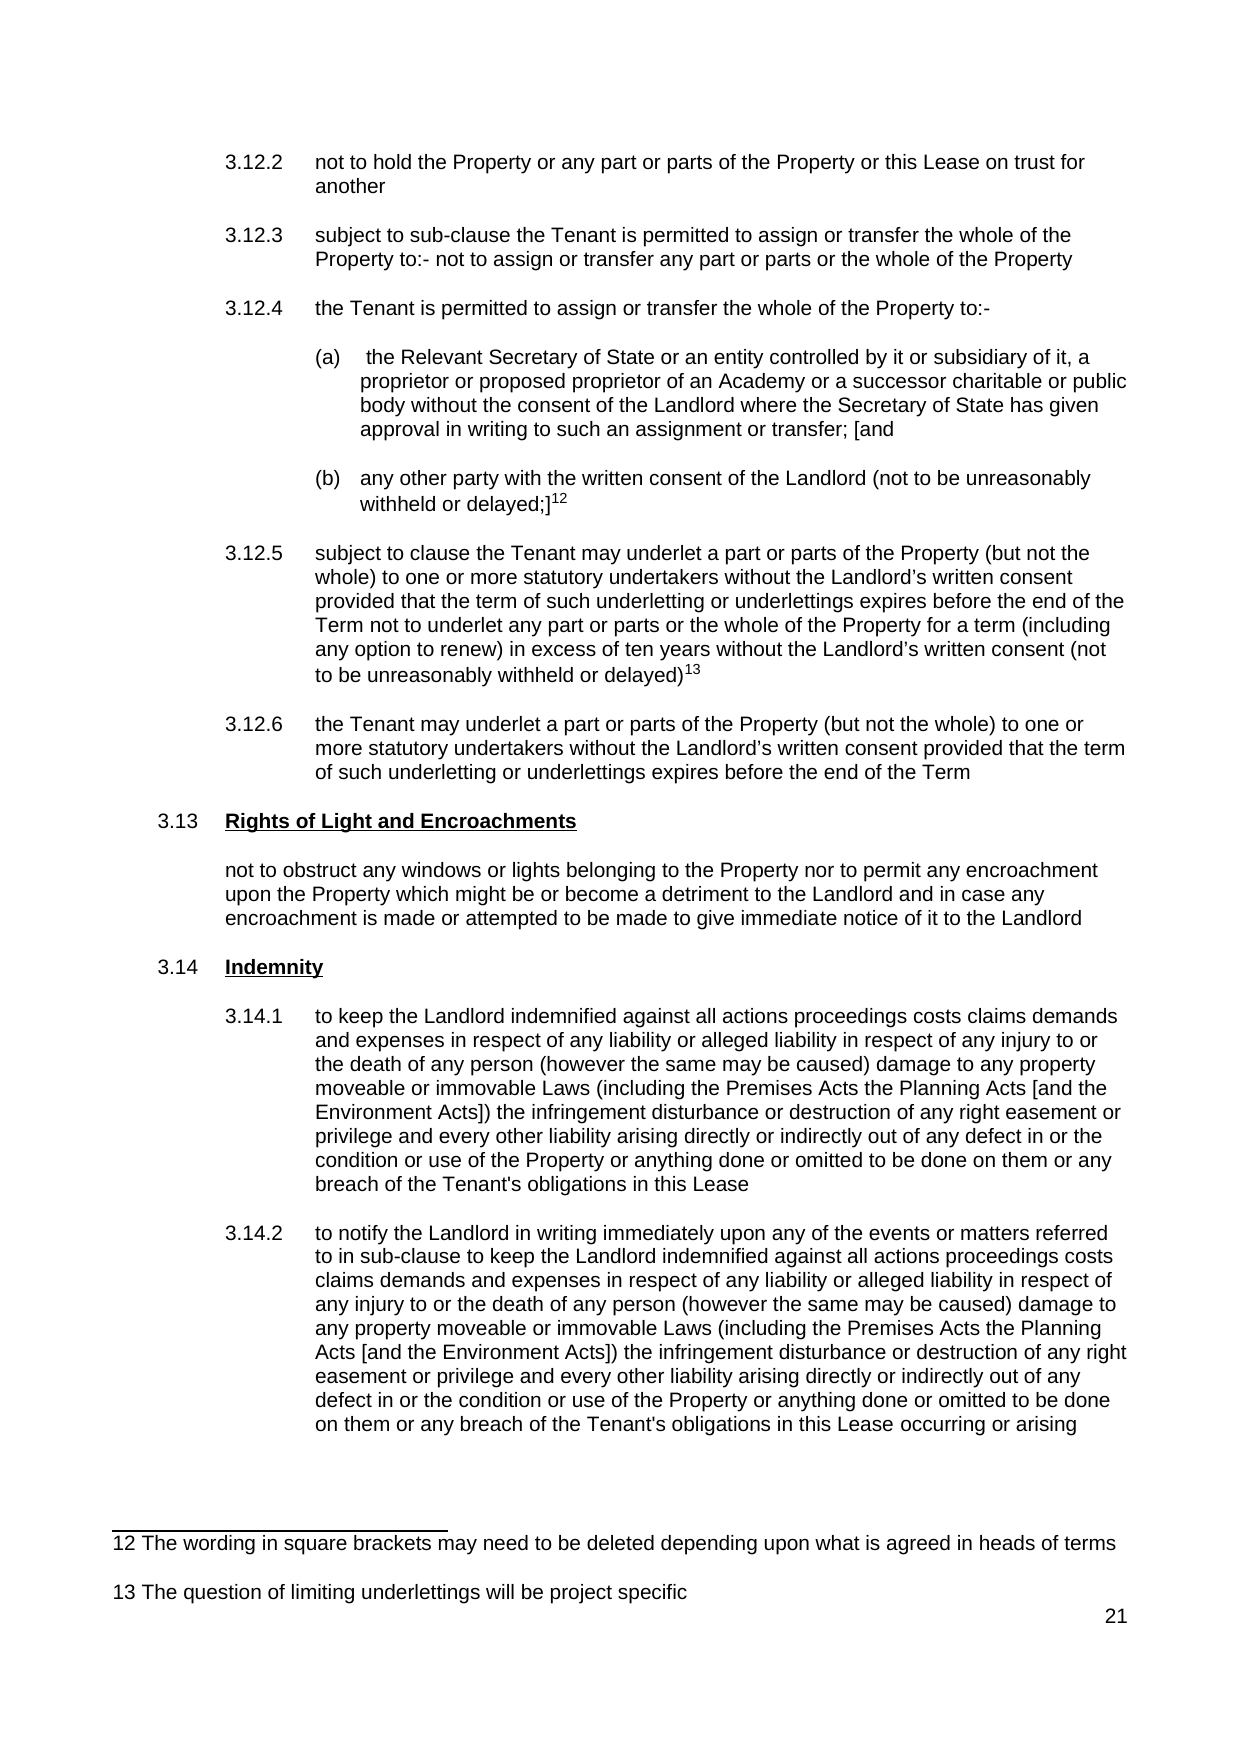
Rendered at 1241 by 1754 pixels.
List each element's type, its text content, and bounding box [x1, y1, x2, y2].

list The question of limiting underlettings will be project specific [112, 1580, 1128, 1604]
subtitle Rights of Light and Encroachments [157, 809, 1128, 833]
text not to obstruct any windows or lights belonging to the Property nor to permit any encroachment upon the Property which might be or become a detriment to the Landlord and in case any encroachment is made or attempted to be made to give immediate notice of it to the Landlord [225, 858, 1128, 930]
list not to hold the Property or any part or parts of the Property or this Lease on trust for another [225, 150, 1128, 198]
list to notify the Landlord in writing immediately upon any of the events or matters referred to in sub-clause 3.14.1 occurring or arising [225, 1220, 1128, 1436]
list the Tenant may underlet a part or parts of the Property (but not the whole) to one or more statutory undertakers without the Landlord’s written consent provided that the term of such underletting or underlettings expires before the end of the Term [225, 712, 1128, 784]
list the Relevant Secretary of State or an entity controlled by it or subsidiary of it, a proprietor or proposed proprietor of an Academy or a successor charitable or public body without the consent of the Landlord where the Secretary of State has given approval in writing to such an assignment or transfer; [and [315, 345, 1128, 441]
list any other party with the written consent of the Landlord (not to be unreasonably withheld or delayed;] [315, 466, 1128, 516]
list to keep the Landlord indemnified against all actions proceedings costs claims demands and expenses in respect of any liability or alleged liability in respect of any injury to or the death of any person (however the same may be caused) damage to any property moveable or immovable Laws (including the Premises Acts the Planning Acts [and the Environment Acts]) the infringement disturbance or destruction of any right easement or privilege and every other liability arising directly or indirectly out of any defect in or the condition or use of the Property or anything done or omitted to be done on them or any breach of the Tenant's obligations in this Lease [225, 1004, 1128, 1195]
list The wording in square brackets may need to be deleted depending upon what is agreed in heads of terms [112, 1531, 1128, 1555]
list the Tenant is permitted to assign or transfer the whole of the Property to:- [225, 296, 1128, 320]
list subject to sub-clause 3.12.4 not to assign or transfer any part or parts or the whole of the Property [225, 223, 1128, 271]
subtitle Indemnity [157, 955, 1128, 979]
list subject to clause 3.12.6 not to underlet any part or parts or the whole of the Property for a term (including any option to renew) in excess of ten years without the Landlord’s written consent (not to be unreasonably withheld or delayed) [225, 541, 1128, 687]
